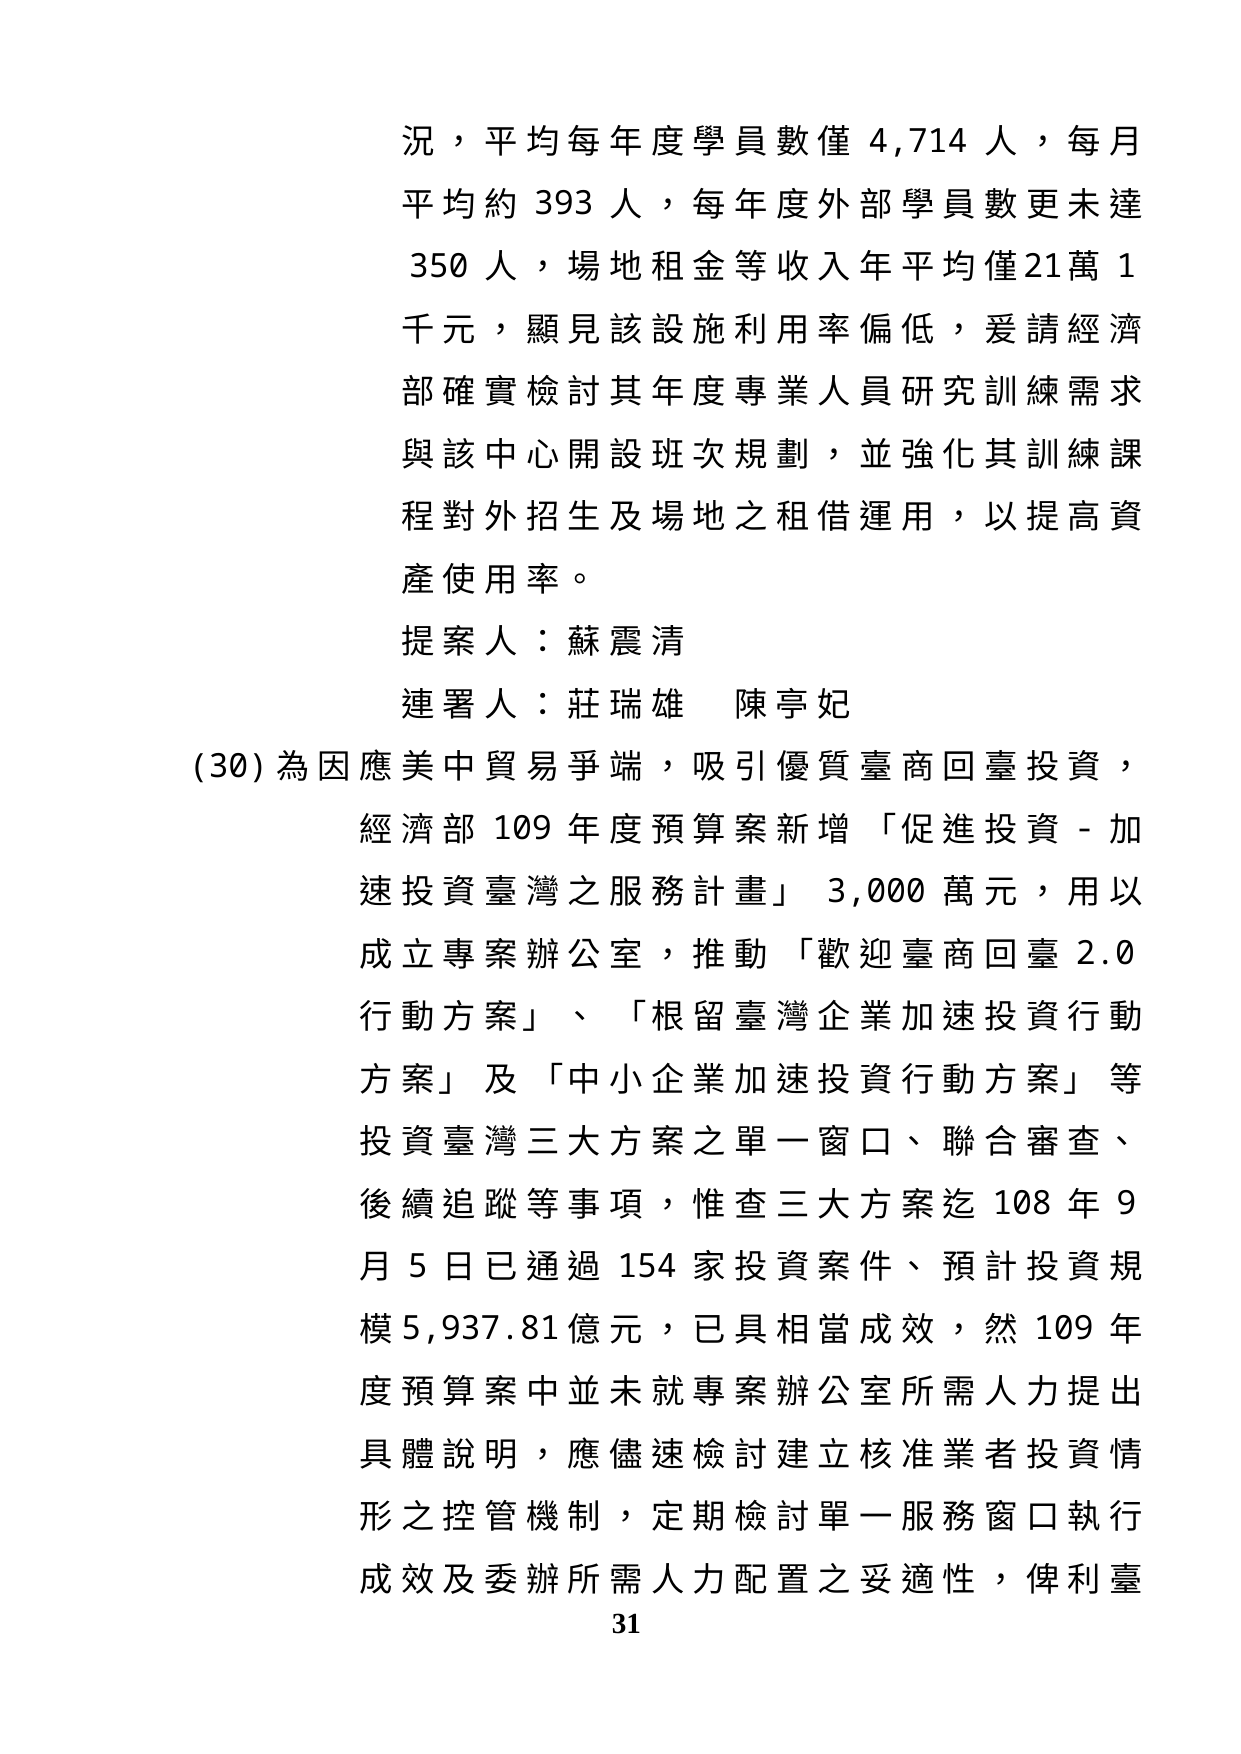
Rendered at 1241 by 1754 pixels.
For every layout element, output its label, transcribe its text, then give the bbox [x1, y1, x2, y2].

text 提案人：蘇震清 [382, 597, 1078, 660]
text 連署人：莊瑞雄 陳亭妃 [382, 660, 1078, 722]
list 況，平均每年度學員數僅4,714人，每月平均約393人，每年度外部學員數更未達350人，場地租金等收入年平均僅21萬1千元，顯見該設施利用率偏低，爰請經濟部確實檢討其年度專業人員研究訓練需求與該中心開設班次規劃，並強化其訓練課程對外招生及場地之租借運用，以提高資產使用率。 [181, 97, 1147, 597]
list 為因應美中貿易爭端，吸引優質臺商回臺投資，經濟部109年度預算案新增「促進投資-加速投資臺灣之服務計畫」3,000萬元，用以成立專案辦公室，推動「歡迎臺商回臺2.0行動方案」、「根留臺灣企業加速投資行動方案」及「中小企業加速投資行動方案」等投資臺灣三大方案之單一窗口、聯合審查、後續追蹤等事項，惟查三大方案迄108年9月5日已通過154家投資案件、預計投資規模5,937.81億元，已具相當成效，然109年度預算案中並未就專案辦公室所需人力提出具體說明，應儘速檢討建立核准業者投資情形之控管機制，定期檢討單一服務窗口執行成效及委辦所需人力配置之妥適性，俾利臺 [181, 722, 1147, 1597]
